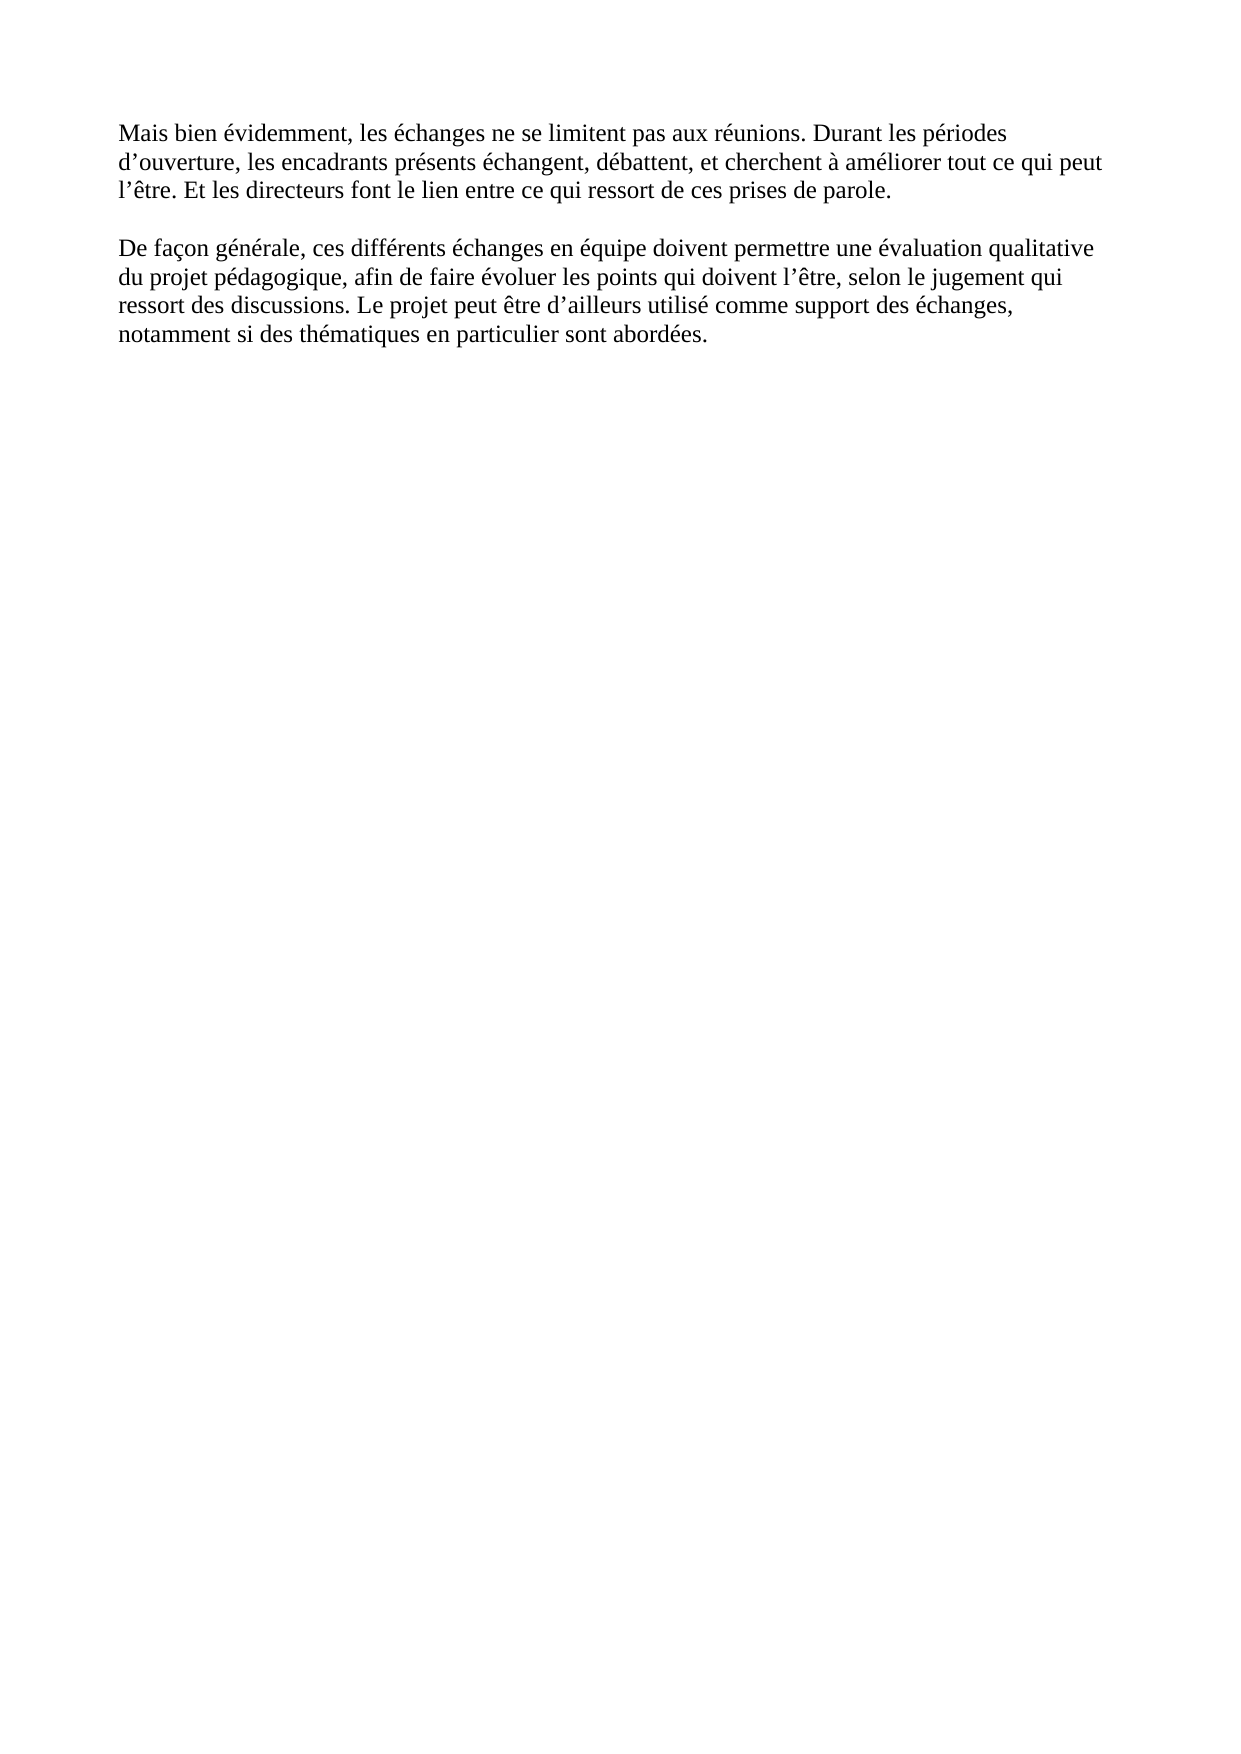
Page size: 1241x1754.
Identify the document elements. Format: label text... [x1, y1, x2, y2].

text De façon générale, ces différents échanges en équipe doivent permettre une évaluation qualitative du projet pédagogique, afin de faire évoluer les points qui doivent l’être, selon le jugement qui ressort des discussions. Le projet peut être d’ailleurs utilisé comme support des échanges, notamment si des thématiques en particulier sont abordées. [118, 233, 1122, 348]
text Mais bien évidemment, les échanges ne se limitent pas aux réunions. Durant les périodes d’ouverture, les encadrants présents échangent, débattent, et cherchent à améliorer tout ce qui peut l’être. Et les directeurs font le lien entre ce qui ressort de ces prises de parole. [118, 118, 1122, 204]
